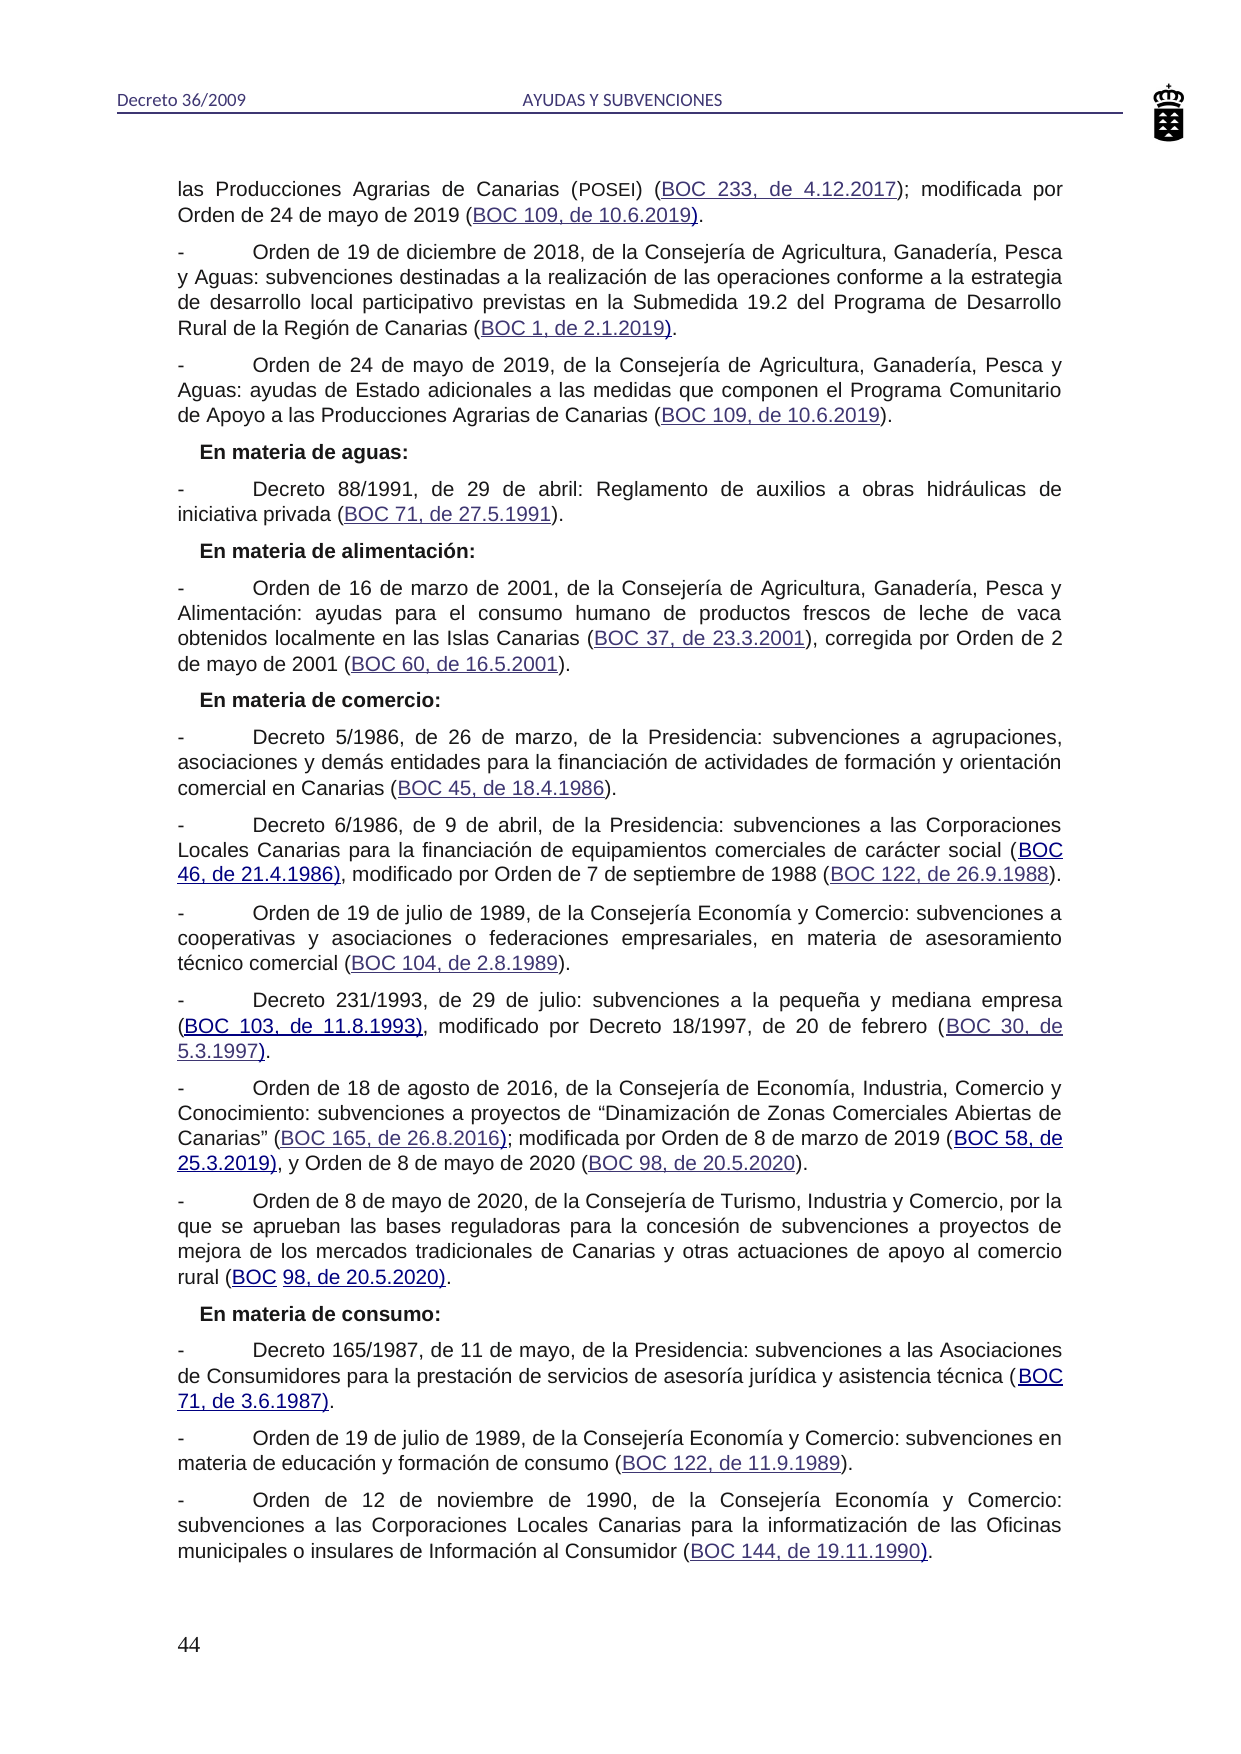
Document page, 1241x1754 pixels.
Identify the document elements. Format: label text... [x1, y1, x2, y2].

list Orden de 12 de noviembre de 1990, de la Consejería Economía y Comercio: subvenciones a las Corporaciones Locales Canarias para la informatización de las Oficinas municipales o insulares de Información al Consumidor (BOC 144, de 19.11.1990). [177, 1488, 1063, 1563]
text En materia de comercio: [199, 688, 1063, 712]
list Decreto 165/1987, de 11 de mayo, de la Presidencia: subvenciones a las Asociaciones de Consumidores para la prestación de servicios de asesoría jurídica y asistencia técnica (BOC 71, de 3.6.1987). [177, 1338, 1063, 1413]
list Decreto 5/1986, de 26 de marzo, de la Presidencia: subvenciones a agrupaciones, asociaciones y demás entidades para la financiación de actividades de formación y orientación comercial en Canarias (BOC 45, de 18.4.1986). [177, 725, 1063, 799]
list Orden de 16 de marzo de 2001, de la Consejería de Agricultura, Ganadería, Pesca y Alimentación: ayudas para el consumo humano de productos frescos de leche de vaca obtenidos localmente en las Islas Canarias (BOC 37, de 23.3.2001), corregida por Orden de 2 de mayo de 2001 (BOC 60, de 16.5.2001). [177, 575, 1063, 675]
text En materia de aguas: [199, 440, 1063, 464]
text En materia de alimentación: [199, 539, 1063, 563]
list Decreto 6/1986, de 9 de abril, de la Presidencia: subvenciones a las Corporaciones Locales Canarias para la financiación de equipamientos comerciales de carácter social (BOC 46, de 21.4.1986), modificado por Orden de 7 de septiembre de 1988 (BOC 122, de 26.9.1988). [177, 812, 1063, 886]
list Decreto 88/1991, de 29 de abril: Reglamento de auxilios a obras hidráulicas de iniciativa privada (BOC 71, de 27.5.1991). [177, 477, 1063, 526]
list Orden de 24 de mayo de 2019, de la Consejería de Agricultura, Ganadería, Pesca y Aguas: ayudas de Estado adicionales a las medidas que componen el Programa Comunitario de Apoyo a las Producciones Agrarias de Canarias (BOC 109, de 10.6.2019). [177, 352, 1063, 427]
text En materia de consumo: [199, 1302, 1063, 1326]
list las Producciones Agrarias de Canarias (POSEI) (BOC 233, de 4.12.2017); modificada por Orden de 24 de mayo de 2019 (BOC 109, de 10.6.2019). [177, 177, 1063, 226]
list Orden de 8 de mayo de 2020, de la Consejería de Turismo, Industria y Comercio, por la que se aprueban las bases reguladoras para la concesión de subvenciones a proyectos de mejora de los mercados tradicionales de Canarias y otras actuaciones de apoyo al comercio rural (BOC 98, de 20.5.2020). [177, 1189, 1063, 1288]
list Orden de 19 de julio de 1989, de la Consejería Economía y Comercio: subvenciones en materia de educación y formación de consumo (BOC 122, de 11.9.1989). [177, 1426, 1063, 1475]
list Orden de 18 de agosto de 2016, de la Consejería de Economía, Industria, Comercio y Conocimiento: subvenciones a proyectos de “Dinamización de Zonas Comerciales Abiertas de Canarias” (BOC 165, de 26.8.2016); modificada por Orden de 8 de marzo de 2019 (BOC 58, de 25.3.2019), y Orden de 8 de mayo de 2020 (BOC 98, de 20.5.2020). [177, 1076, 1063, 1174]
list Orden de 19 de julio de 1989, de la Consejería Economía y Comercio: subvenciones a cooperativas y asociaciones o federaciones empresariales, en materia de asesoramiento técnico comercial (BOC 104, de 2.8.1989). [177, 901, 1063, 975]
list Decreto 231/1993, de 29 de julio: subvenciones a la pequeña y mediana empresa (BOC 103, de 11.8.1993), modificado por Decreto 18/1997, de 20 de febrero (BOC 30, de 5.3.1997). [177, 988, 1063, 1063]
list Orden de 19 de diciembre de 2018, de la Consejería de Agricultura, Ganadería, Pesca y Aguas: subvenciones destinadas a la realización de las operaciones conforme a la estrategia de desarrollo local participativo previstas en la Submedida 19.2 del Programa de Desarrollo Rural de la Región de Canarias (BOC 1, de 2.1.2019). [177, 239, 1063, 339]
